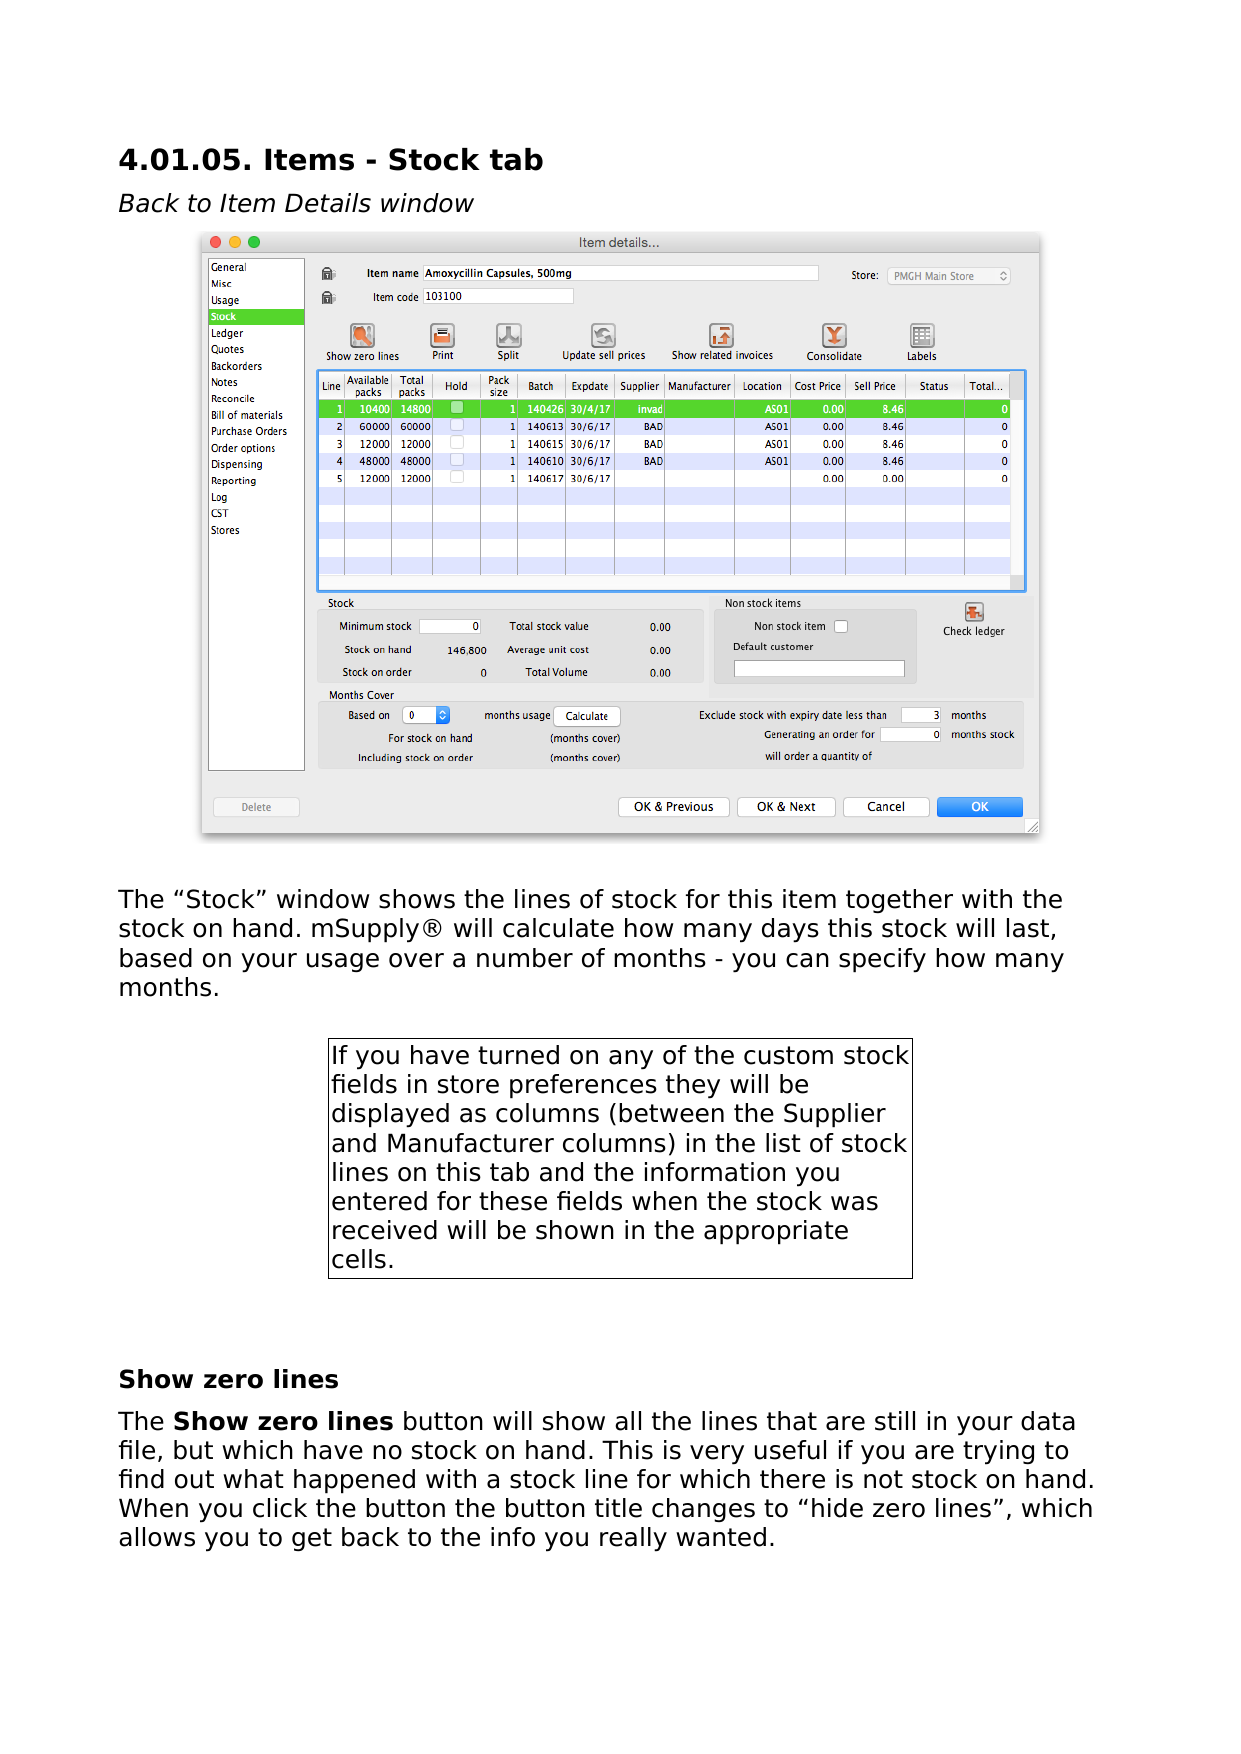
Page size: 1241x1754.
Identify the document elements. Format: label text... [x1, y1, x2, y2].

table_header If you have turned on any of the custom stock fields in store preferences they will be displayed as columns (between the Supplier and Manufacturer columns) in the list of stock lines on this tab and the information you entered for these fields when the stock was received will be shown in the appropriate cells. [329, 1039, 912, 1277]
picture [190, 231, 1050, 844]
text The “Stock” window shows the lines of stock for this item together with the stock on hand. mSupply® will calculate how many days this stock will last, based on your usage over a number of months - you can specify how many months. [118, 885, 1122, 1002]
subtitle Show zero lines [118, 1365, 1122, 1394]
subtitle 4.01.05. Items - Stock tab [118, 143, 1122, 177]
text The Show zero lines button will show all the lines that are still in your data file, but which have no stock on hand. This is very useful if you are trying to find out what happened with a stock line for which there is not stock on hand. When you click the button the button title changes to “hide zero lines”, which allows you to get back to the info you really wanted. [118, 1407, 1122, 1552]
text Back to Item Details window [118, 189, 1122, 219]
